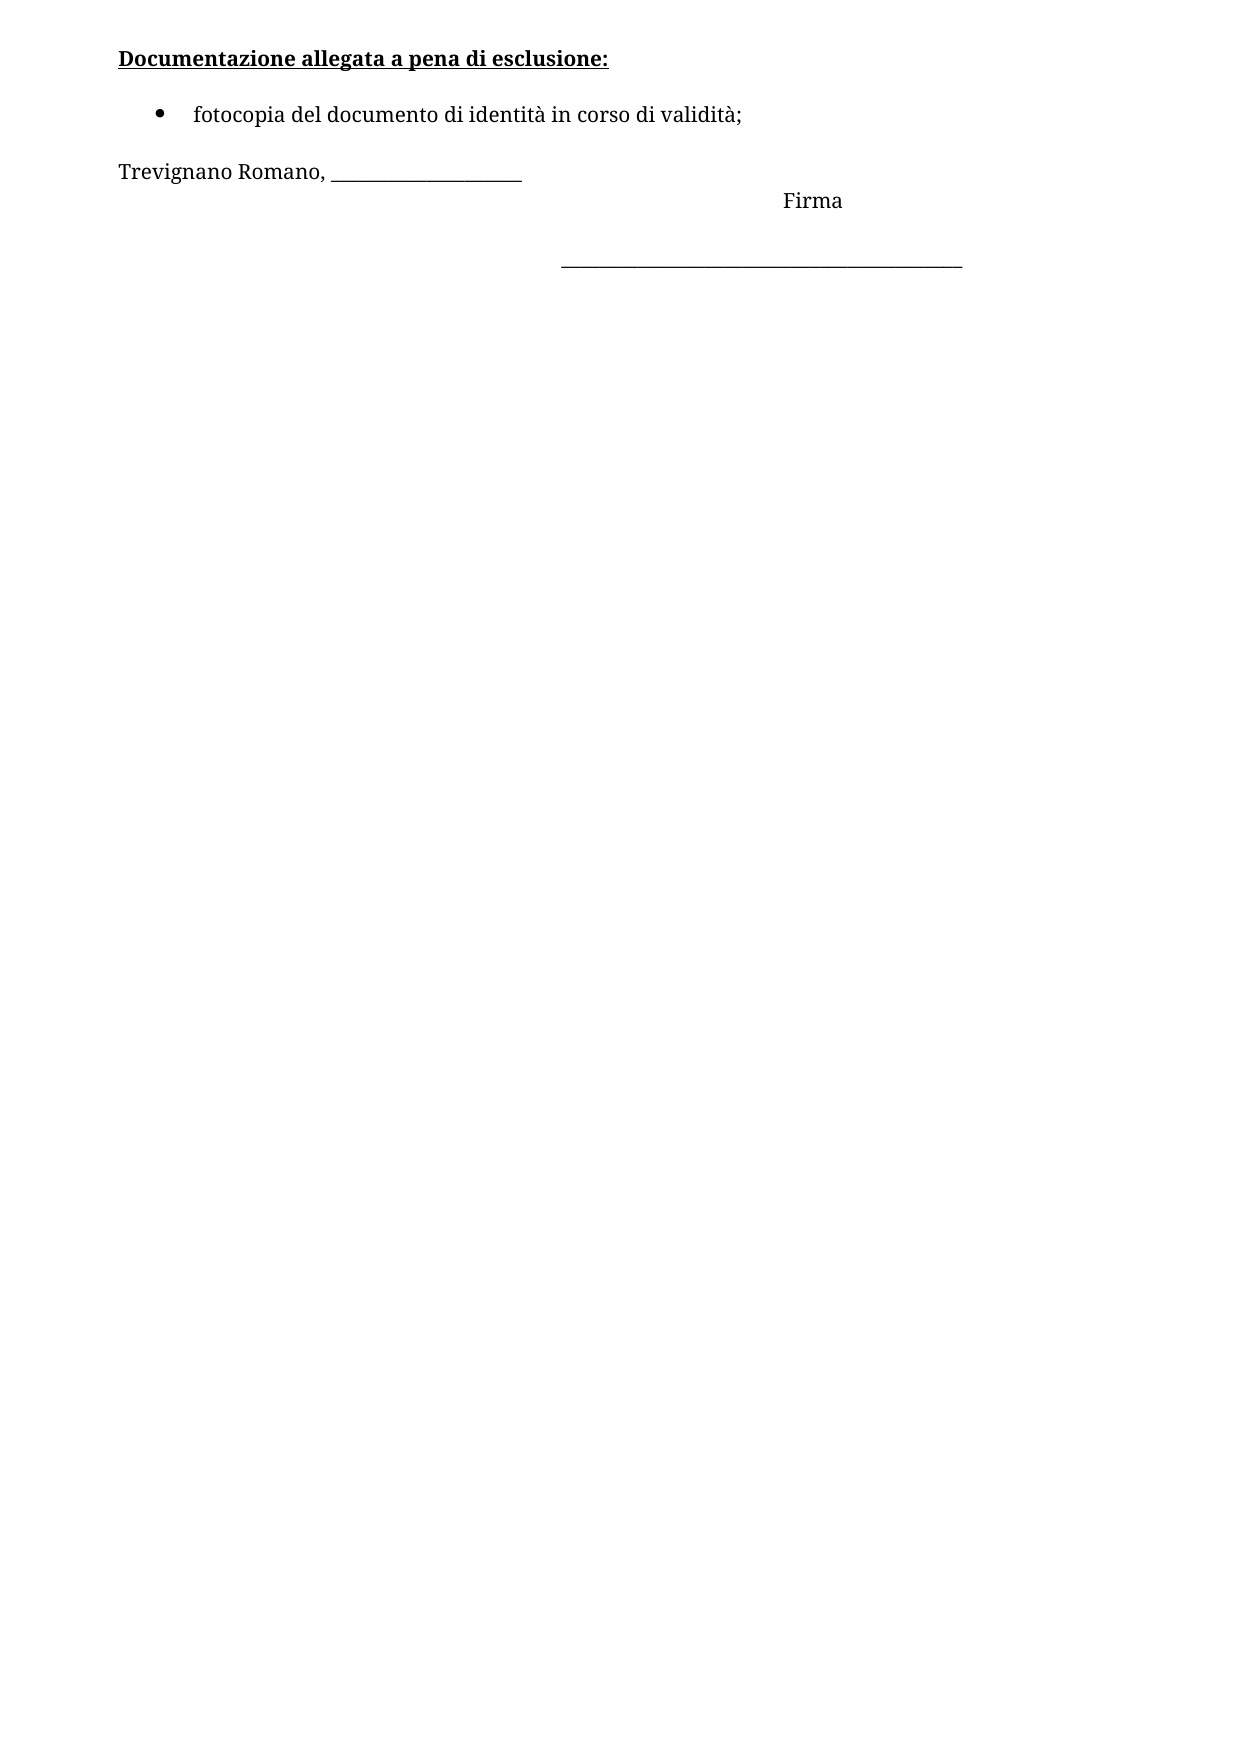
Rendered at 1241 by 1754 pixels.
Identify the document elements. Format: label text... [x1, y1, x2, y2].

text Trevignano Romano, ____________________ [118, 157, 1122, 186]
list fotocopia del documento di identità in corso di validità; [156, 101, 1122, 129]
text Firma [783, 186, 1137, 214]
text Documentazione allegata a pena di esclusione: [118, 44, 1122, 72]
text __________________________________________ [561, 243, 1122, 271]
